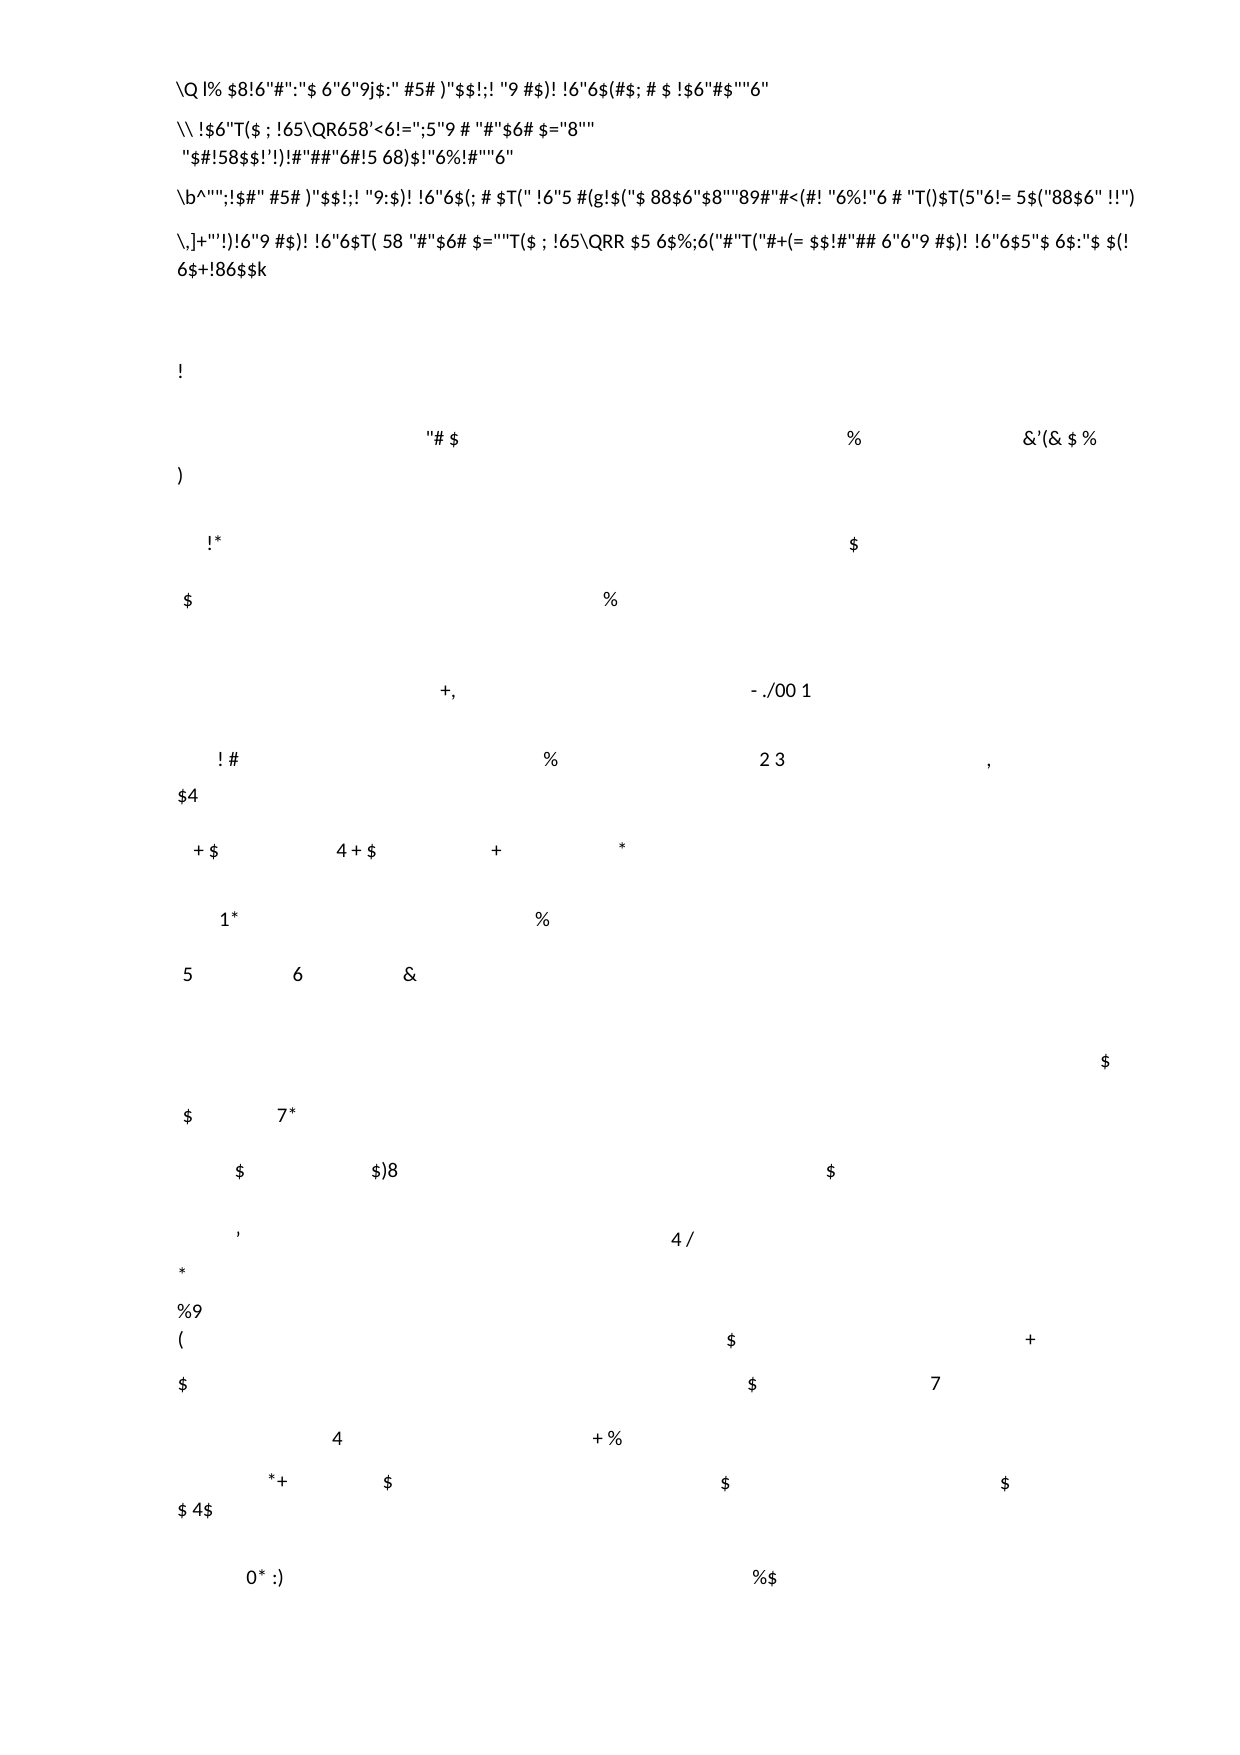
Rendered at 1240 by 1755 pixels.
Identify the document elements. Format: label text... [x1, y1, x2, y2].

table_cell $ [1000, 1453, 1046, 1496]
text $ % [119, 584, 1194, 612]
table_cell $ 4 + % [177, 1370, 720, 1452]
text ! # % 2 3 , [119, 744, 1194, 772]
table_cell $ [720, 1370, 930, 1452]
text 0* :) %$ [119, 1562, 1194, 1590]
text 1* % [119, 904, 1194, 932]
text \\ !$6"T($ ; !65\QR658’<6!=";5"9 # "#"$6# $="8"" [177, 116, 1163, 141]
text ) [177, 462, 1163, 488]
text * [177, 1262, 1163, 1288]
table_header ( [177, 1326, 720, 1370]
text !* $ [119, 528, 1194, 556]
text "$#!58$$!’!)!#"##"6#!5 68)$!"6%!#""6" [177, 144, 1163, 169]
table_cell [1000, 1370, 1046, 1452]
table_header + [1000, 1326, 1046, 1370]
text ’ 4 / [119, 1224, 1194, 1252]
table_cell *+ $ [177, 1453, 720, 1496]
text \Q l% $8!6"#":"$ 6"6"9j$:" #5# )"$$!;! "9 #$)! !6"6$(#$; # $ !$6"#$""6" [176, 76, 1163, 101]
text \b^"";!$#" #5# )"$$!;! "9:$)! !6"6$(; # $T(" !6"5 #(g!$("$ 88$6"$8""89#"#<(#! "6%!"6 # "T()$T(5"6!= 5$("88$6" !!") [177, 184, 1163, 209]
table_cell 7 [930, 1370, 999, 1452]
text $ 7* [119, 1100, 1194, 1128]
table_header [930, 1326, 999, 1370]
text $ [119, 1047, 1110, 1072]
text $ $)8 $ [119, 1155, 1194, 1183]
text + $ 4 + $ + * [119, 836, 1194, 864]
text +, - ./00 1 [119, 675, 1194, 703]
text "# $ % &’(& $ % [119, 423, 1194, 451]
table_header $ [720, 1326, 930, 1370]
text $ 4$ [177, 1496, 1163, 1522]
text \,]+"’!)!6"9 #$)! !6"6$T( 58 "#"$6# $=""T($ ; !65\QRR $5 6$%;6("#"T("#+(= $$!#"## 6"6"9 #$)! !6"6$5"$ 6$:"$ $(!6$+!86$$k [177, 229, 1132, 282]
table_cell [930, 1453, 999, 1496]
text 5 6 & [119, 959, 1194, 987]
table_cell $ [720, 1453, 930, 1496]
text $4 [177, 783, 1163, 808]
text %9 [177, 1298, 1163, 1324]
text ! [177, 358, 1163, 383]
